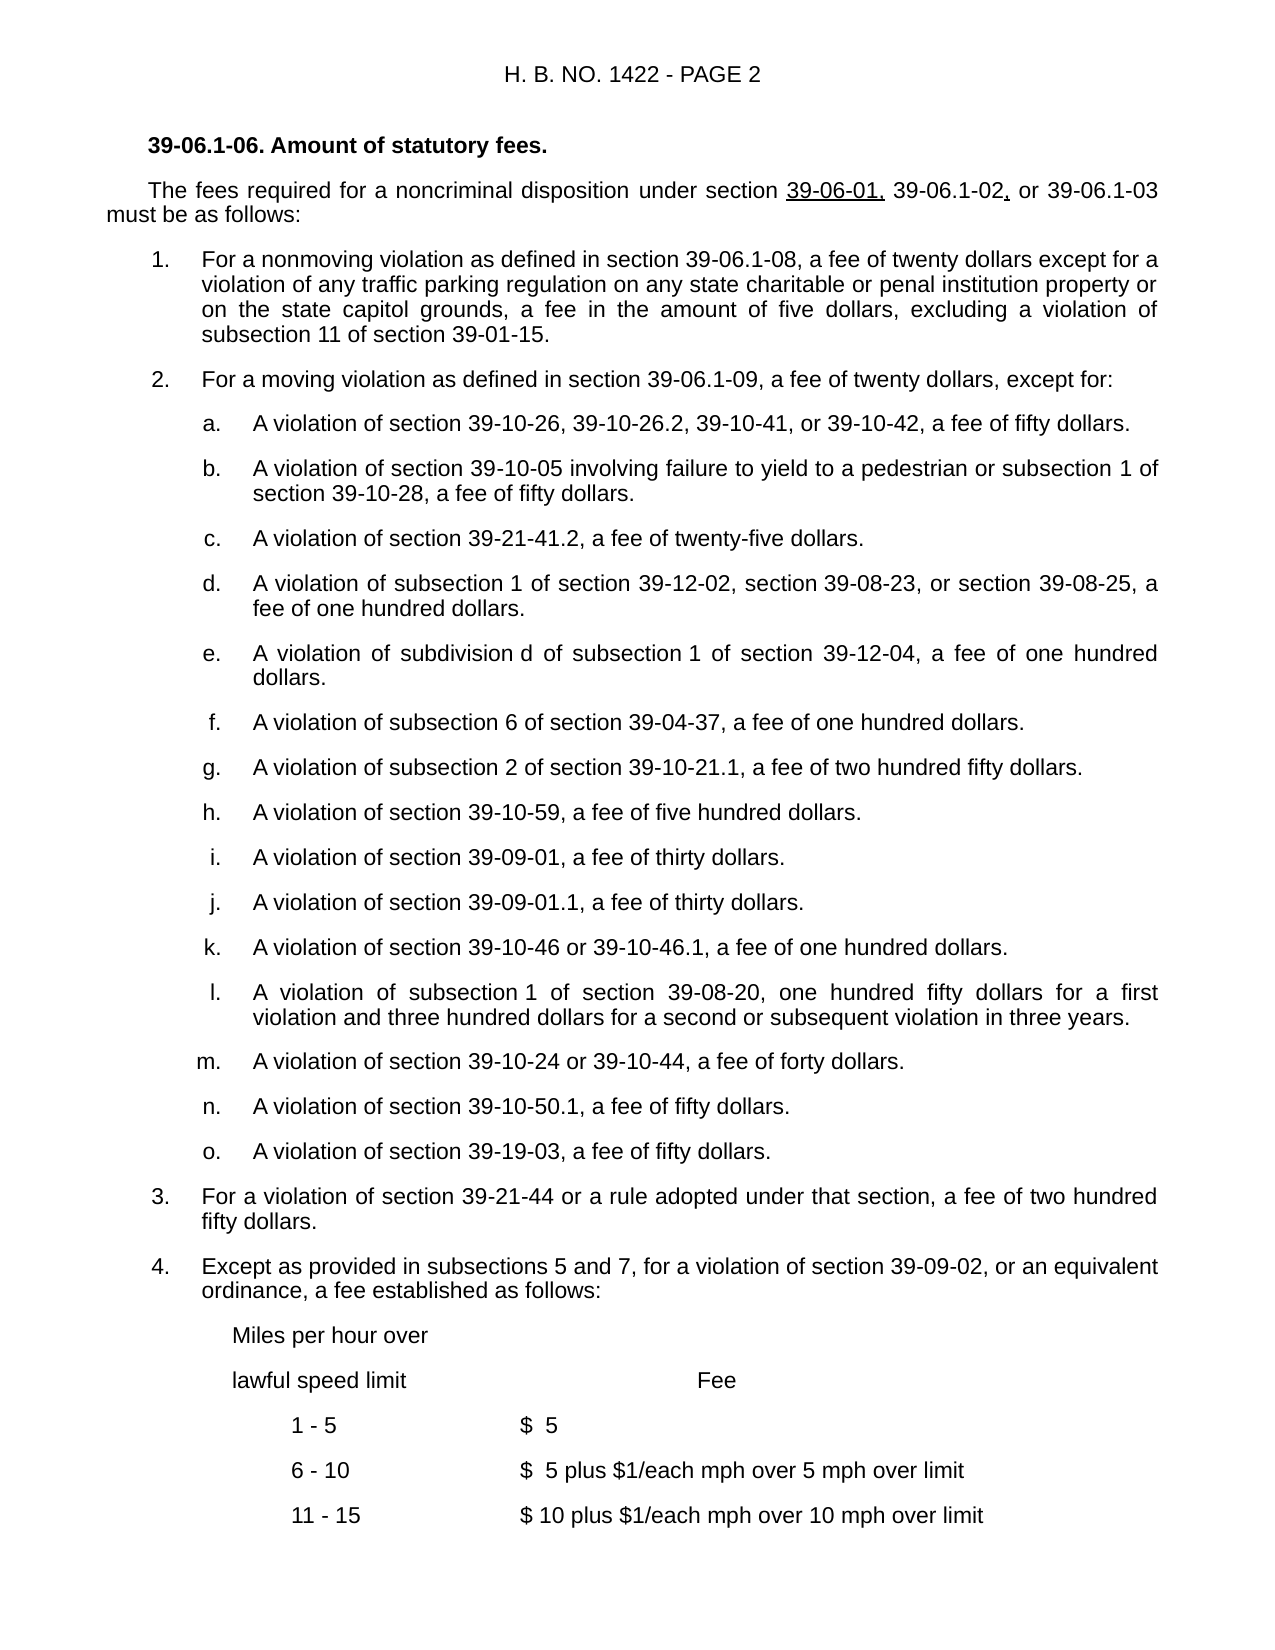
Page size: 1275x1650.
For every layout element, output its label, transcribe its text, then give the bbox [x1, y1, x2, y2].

text j. A violation of section 39‑09‑01.1, a fee of thirty dollars. [106, 891, 1158, 915]
text 2. For a moving violation as defined in section 39‑06.1‑09, a fee of twenty dollars, except for: [106, 367, 1158, 392]
text h. A violation of section 39‑10‑59, a fee of five hundred dollars. [106, 801, 1158, 826]
text o. A violation of section 39‑19‑03, a fee of fifty dollars. [106, 1140, 1158, 1164]
text m. A violation of section 39‑10‑24 or 39‑10‑44, a fee of forty dollars. [106, 1050, 1158, 1075]
text 1. For a nonmoving violation as defined in section 39‑06.1‑08, a fee of twenty dollars except for a violation of any traffic parking regulation on any state charitable or penal institution property or on the state capitol grounds, a fee in the amount of five dollars, excluding a violation of subsection 11 of section 39‑01‑15. [106, 248, 1158, 347]
text e. A violation of subdivision d of subsection 1 of section 39‑12‑04, a fee of one hundred dollars. [106, 641, 1158, 691]
text 3. For a violation of section 39‑21‑44 or a rule adopted under that section, a fee of two hundred fifty dollars. [106, 1185, 1158, 1234]
text Miles per hour over [106, 1324, 1271, 1349]
text g. A violation of subsection 2 of section 39‑10‑21.1, a fee of two hundred fifty dollars. [106, 756, 1158, 781]
text f. A violation of subsection 6 of section 39‑04‑37, a fee of one hundred dollars. [106, 711, 1158, 736]
text a. A violation of section 39‑10‑26, 39‑10‑26.2, 39‑10‑41, or 39‑10‑42, a fee of fifty dollars. [106, 412, 1158, 437]
text b. A violation of section 39‑10‑05 involving failure to yield to a pedestrian or subsection 1 of section 39‑10‑28, a fee of fifty dollars. [106, 457, 1158, 507]
text 1 ‑ 5 $ 5 [106, 1414, 1271, 1439]
text i. A violation of section 39‑09‑01, a fee of thirty dollars. [106, 846, 1158, 870]
text n. A violation of section 39‑10‑50.1, a fee of fifty dollars. [106, 1095, 1158, 1120]
text l. A violation of subsection 1 of section 39‑08‑20, one hundred fifty dollars for a first violation and three hundred dollars for a second or subsequent violation in three years. [106, 980, 1158, 1030]
text c. A violation of section 39‑21‑41.2, a fee of twenty‑five dollars. [106, 527, 1158, 551]
text 11 ‑ 15 $ 10 plus $1/each mph over 10 mph over limit [106, 1504, 1271, 1528]
text 4. Except as provided in subsections 5 and 7, for a violation of section 39‑09‑02, or an equivalent ordinance, a fee established as follows: [106, 1254, 1158, 1304]
text k. A violation of section 39‑10‑46 or 39‑10‑46.1, a fee of one hundred dollars. [106, 935, 1158, 960]
text The fees required for a noncriminal disposition under section 39­-06­-01, 39‑06.1‑02, or 39‑06.1‑03 must be as follows: [106, 178, 1158, 228]
subtitle 39‑06.1‑06. Amount of statutory fees. [106, 133, 1158, 158]
text lawful speed limit Fee [106, 1369, 1271, 1394]
text d. A violation of subsection 1 of section 39‑12‑02, section 39‑08‑23, or section 39‑08‑25, a fee of one hundred dollars. [106, 572, 1158, 621]
text 6 ‑ 10 $ 5 plus $1/each mph over 5 mph over limit [106, 1459, 1271, 1483]
